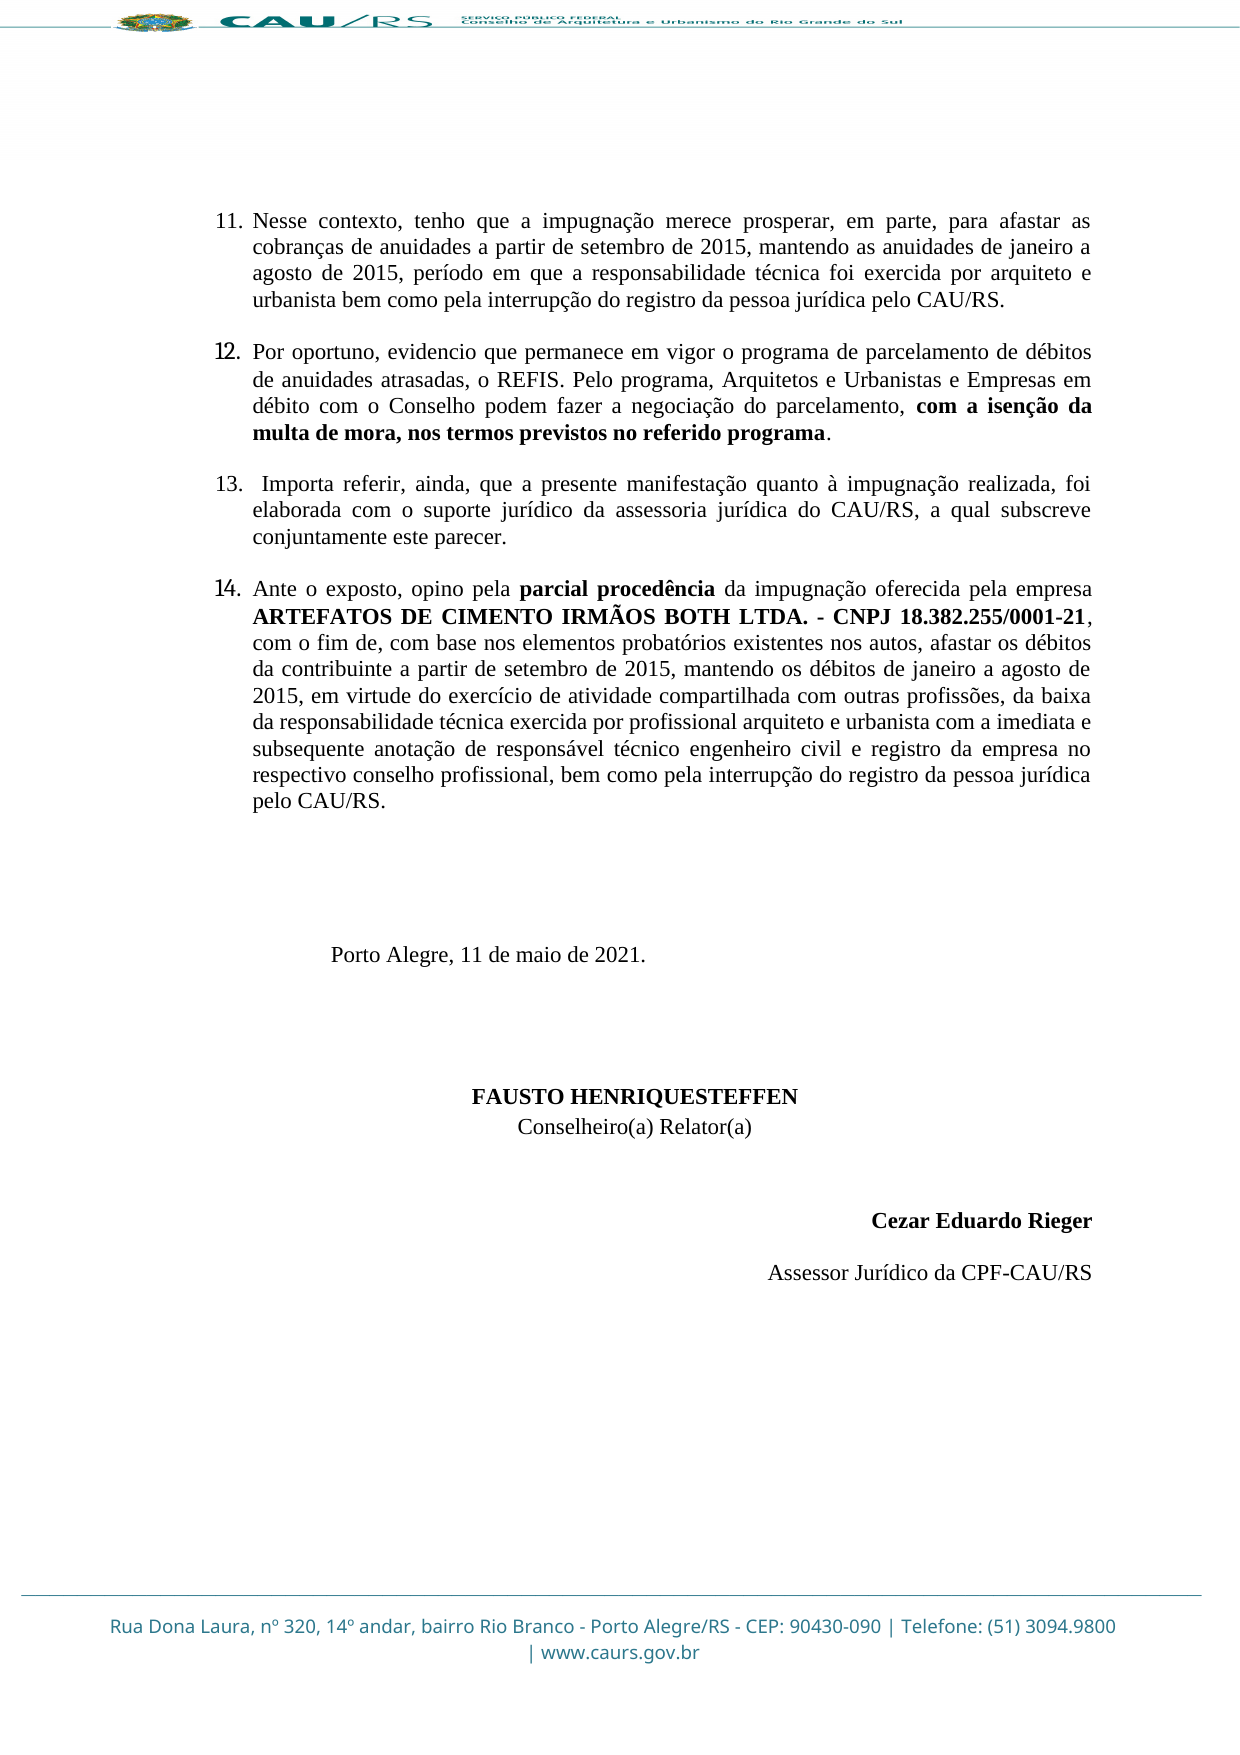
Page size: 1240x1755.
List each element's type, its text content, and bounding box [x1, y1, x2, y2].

text Conselheiro(a) Relator(a) [177, 1113, 1092, 1139]
list Nesse contexto, tenho que a impugnação merece prosperar, em parte, para afastar as cobranças de anuidades a partir de setembro de 2015, mantendo as anuidades de janeiro a agosto de 2015, período em que a responsabilidade técnica foi exercida por arquiteto e urbanista bem como pela interrupção do registro da pessoa jurídica pelo CAU/RS. [215, 207, 1092, 312]
list Por oportuno, evidencio que permanece em vigor o programa de parcelamento de débitos de anuidades atrasadas, o REFIS. Pelo programa, Arquitetos e Urbanistas e Empresas em débito com o Conselho podem fazer a negociação do parcelamento, com a isenção da multa de mora, nos termos previstos no referido programa. [215, 337, 1092, 445]
list Importa referir, ainda, que a presente manifestação quanto à impugnação realizada, foi elaborada com o suporte jurídico da assessoria jurídica do CAU/RS, a qual subscreve conjuntamente este parecer. [215, 470, 1092, 549]
text Cezar Eduardo Rieger [327, 1207, 1092, 1233]
list Ante o exposto, opino pela parcial procedência da impugnação oferecida pela empresa ARTEFATOS DE CIMENTO IRMÃOS BOTH LTDA. - CNPJ 18.382.255/0001-21, com o fim de, com base nos elementos probatórios existentes nos autos, afastar os débitos da contribuinte a partir de setembro de 2015, mantendo os débitos de janeiro a agosto de 2015, em virtude do exercício de atividade compartilhada com outras profissões, da baixa da responsabilidade técnica exercida por profissional arquiteto e urbanista com a imediata e subsequente anotação de responsável técnico engenheiro civil e registro da empresa no respectivo conselho profissional, bem como pela interrupção do registro da pessoa jurídica pelo CAU/RS. [215, 574, 1092, 814]
text Assessor Jurídico da CPF-CAU/RS [177, 1258, 1092, 1285]
text FAUSTO HENRIQUESTEFFEN [177, 1083, 1092, 1109]
list Porto Alegre, 11 de maio de 2021. [177, 941, 1092, 968]
